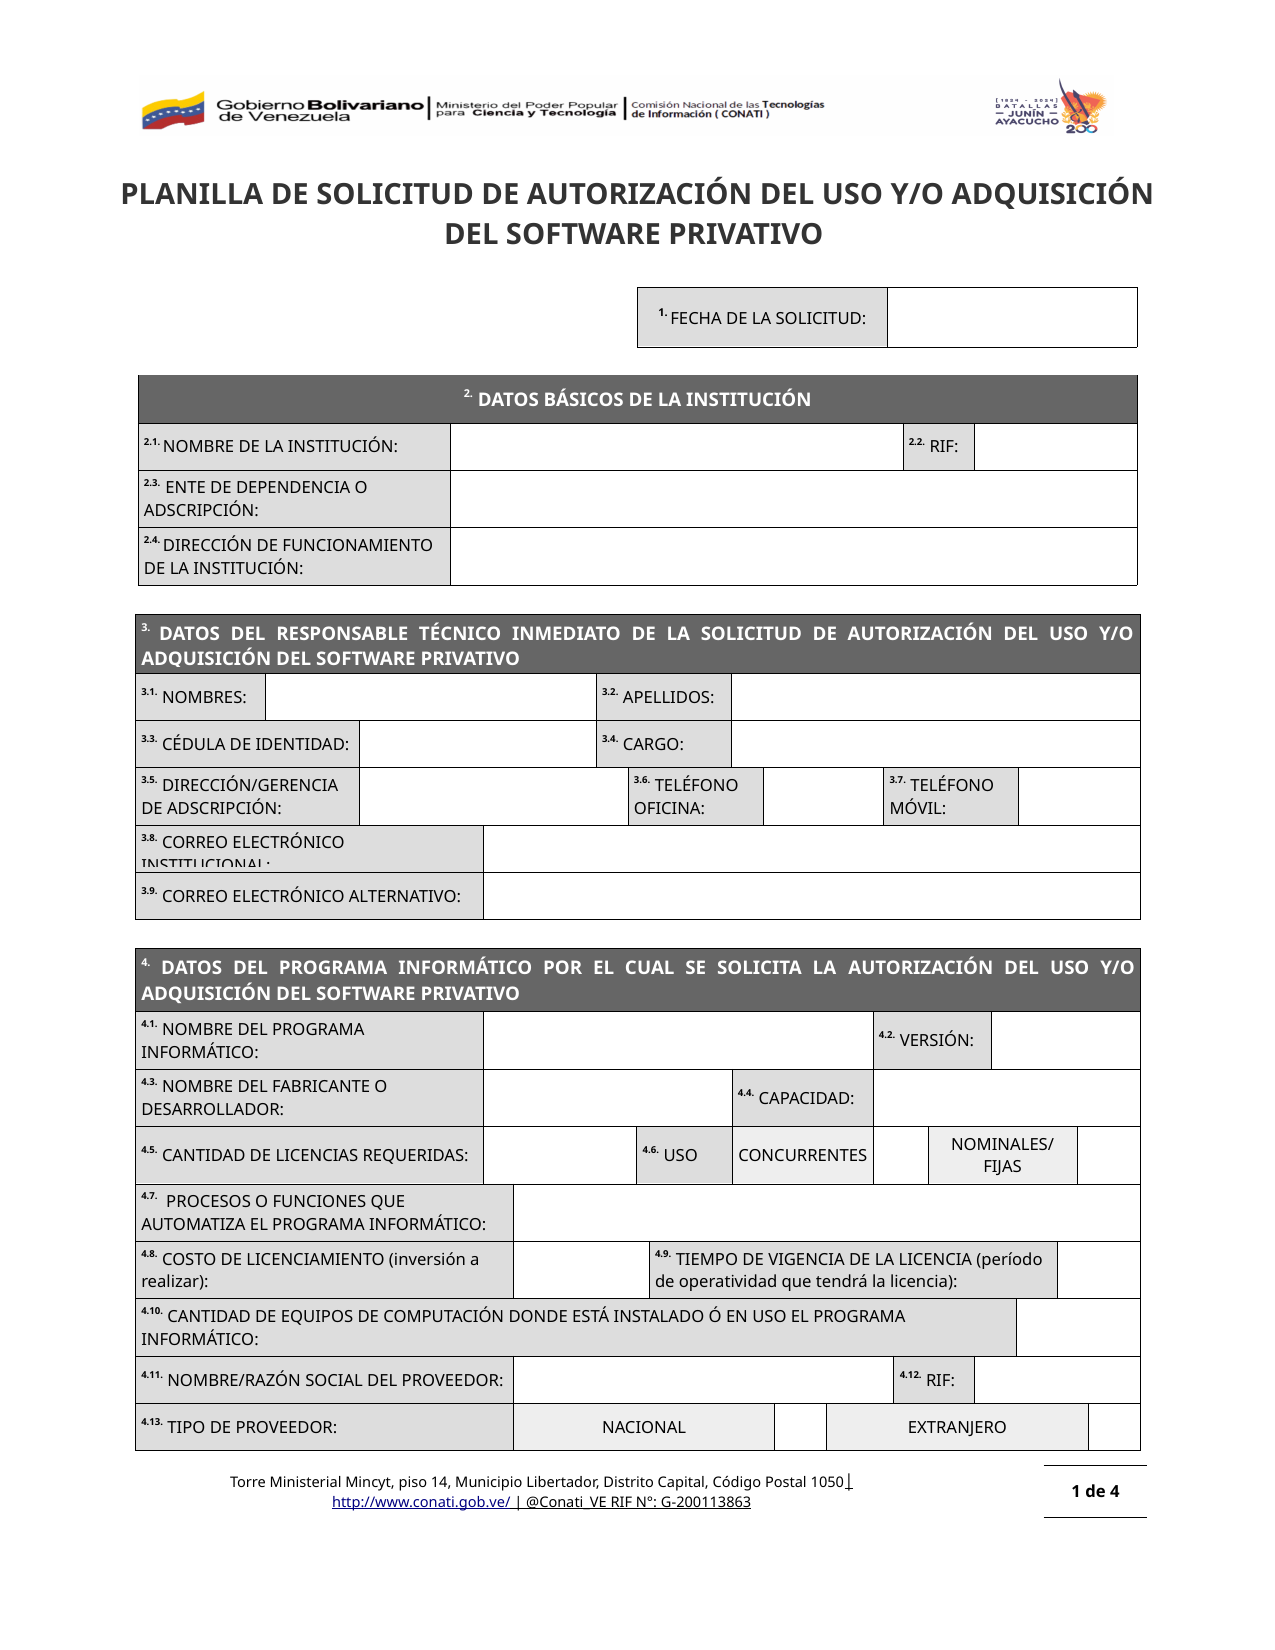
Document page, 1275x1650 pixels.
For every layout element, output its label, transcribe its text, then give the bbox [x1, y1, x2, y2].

table_cell 3.4. CARGO: [597, 721, 731, 767]
table_header [138, 287, 637, 346]
table_cell 4.6. USO [637, 1127, 732, 1183]
table_cell 2.3. ENTE DE DEPENDENCIA O ADSCRIPCIÓN: [139, 471, 450, 527]
table_cell [451, 528, 1137, 585]
table_cell [732, 674, 1140, 720]
table_cell 3.7. TELÉFONO MÓVIL: [884, 768, 1018, 825]
table_cell 2.1. NOMBRE DE LA INSTITUCIÓN: [139, 424, 450, 470]
table_cell [360, 721, 596, 767]
table_cell 2.2. RIF: [904, 424, 974, 470]
table_cell 3.5. DIRECCIÓN/GERENCIA DE ADSCRIPCIÓN: [136, 768, 359, 825]
table_cell [451, 471, 1137, 527]
table_cell 3.9. CORREO ELECTRÓNICO ALTERNATIVO: [136, 873, 483, 919]
table_cell [874, 1070, 1140, 1126]
table_cell [975, 1357, 1140, 1403]
text PLANILLA DE SOLICITUD DE AUTORIZACIÓN DEL USO Y/O ADQUISICIÓN DEL SOFTWARE PRIVATIVO [118, 173, 1157, 253]
table_cell NOMINALES/FIJAS [929, 1127, 1077, 1183]
table_cell 4.4. CAPACIDAD: [733, 1070, 873, 1126]
table_cell [764, 768, 883, 825]
table_cell [1017, 1299, 1140, 1356]
table_cell [451, 424, 903, 470]
table_cell 4.5. CANTIDAD DE LICENCIAS REQUERIDAS: [136, 1127, 483, 1183]
table_cell [732, 721, 1140, 767]
table_header 3. DATOS DEL RESPONSABLE TÉCNICO INMEDIATO DE LA SOLICITUD DE AUTORIZACIÓN DEL USO Y/O ADQUISICIÓN DEL SOFTWARE PRIVATIVO [136, 615, 1140, 673]
table_cell [874, 1127, 928, 1183]
table_cell [484, 873, 1140, 919]
table_cell [514, 1242, 649, 1298]
table_cell 4.1. NOMBRE DEL PROGRAMA INFORMÁTICO: [136, 1012, 483, 1069]
table_cell [514, 1357, 893, 1403]
table_cell [484, 1012, 873, 1069]
table_header 1. FECHA DE LA SOLICITUD: [638, 288, 887, 346]
table_cell NACIONAL [514, 1404, 774, 1450]
table_cell [484, 1127, 636, 1183]
table_cell [775, 1404, 826, 1450]
table_cell 4.13. TIPO DE PROVEEDOR: [136, 1404, 513, 1450]
table_cell 4.7. PROCESOS O FUNCIONES QUE AUTOMATIZA EL PROGRAMA INFORMÁTICO: [136, 1185, 513, 1241]
table_cell [484, 1070, 732, 1126]
table_cell 4.11. NOMBRE/RAZÓN SOCIAL DEL PROVEEDOR: [136, 1357, 513, 1403]
table_cell [1058, 1242, 1140, 1298]
table_header [888, 288, 1137, 346]
table_cell [1078, 1127, 1140, 1183]
table_cell 4.10. CANTIDAD DE EQUIPOS DE COMPUTACIÓN DONDE ESTÁ INSTALADO Ó EN USO EL PROGRAMA INFORMÁTICO: [136, 1299, 1016, 1356]
table_cell [1019, 768, 1140, 825]
table_header 4. DATOS DEL PROGRAMA INFORMÁTICO POR EL CUAL SE SOLICITA LA AUTORIZACIÓN DEL USO Y/O ADQUISICIÓN DEL SOFTWARE PRIVATIVO [136, 949, 1140, 1011]
table_cell [484, 826, 1140, 872]
table_cell 4.8. COSTO DE LICENCIAMIENTO (inversión a realizar): [136, 1242, 513, 1298]
table_cell [1089, 1404, 1140, 1450]
table_cell 4.12. RIF: [894, 1357, 974, 1403]
table_cell 3.1. NOMBRES: [136, 674, 265, 720]
table_cell EXTRANJERO [827, 1404, 1088, 1450]
table_cell [514, 1185, 1140, 1241]
table_cell [975, 424, 1137, 470]
table_cell 4.2. VERSIÓN: [874, 1012, 991, 1069]
table_cell CONCURRENTES [733, 1127, 873, 1183]
table_cell 3.6. TELÉFONO OFICINA: [629, 768, 763, 825]
table_cell [266, 674, 596, 720]
table_cell 4.9. TIEMPO DE VIGENCIA DE LA LICENCIA (período de operatividad que tendrá la licencia): [650, 1242, 1057, 1298]
table_cell 3.2. APELLIDOS: [597, 674, 731, 720]
table_cell [992, 1012, 1140, 1069]
table_cell 2.4. DIRECCIÓN DE FUNCIONAMIENTO DE LA INSTITUCIÓN: [139, 528, 450, 585]
table_cell [360, 768, 628, 825]
table_cell 3.8. CORREO ELECTRÓNICO INSTITUCIONAL: [136, 826, 483, 872]
table_header 2. DATOS BÁSICOS DE LA INSTITUCIÓN [139, 375, 1137, 423]
picture [139, 75, 1114, 136]
table_cell 4.3. NOMBRE DEL FABRICANTE O DESARROLLADOR: [136, 1070, 483, 1126]
table_cell 3.3. CÉDULA DE IDENTIDAD: [136, 721, 359, 767]
